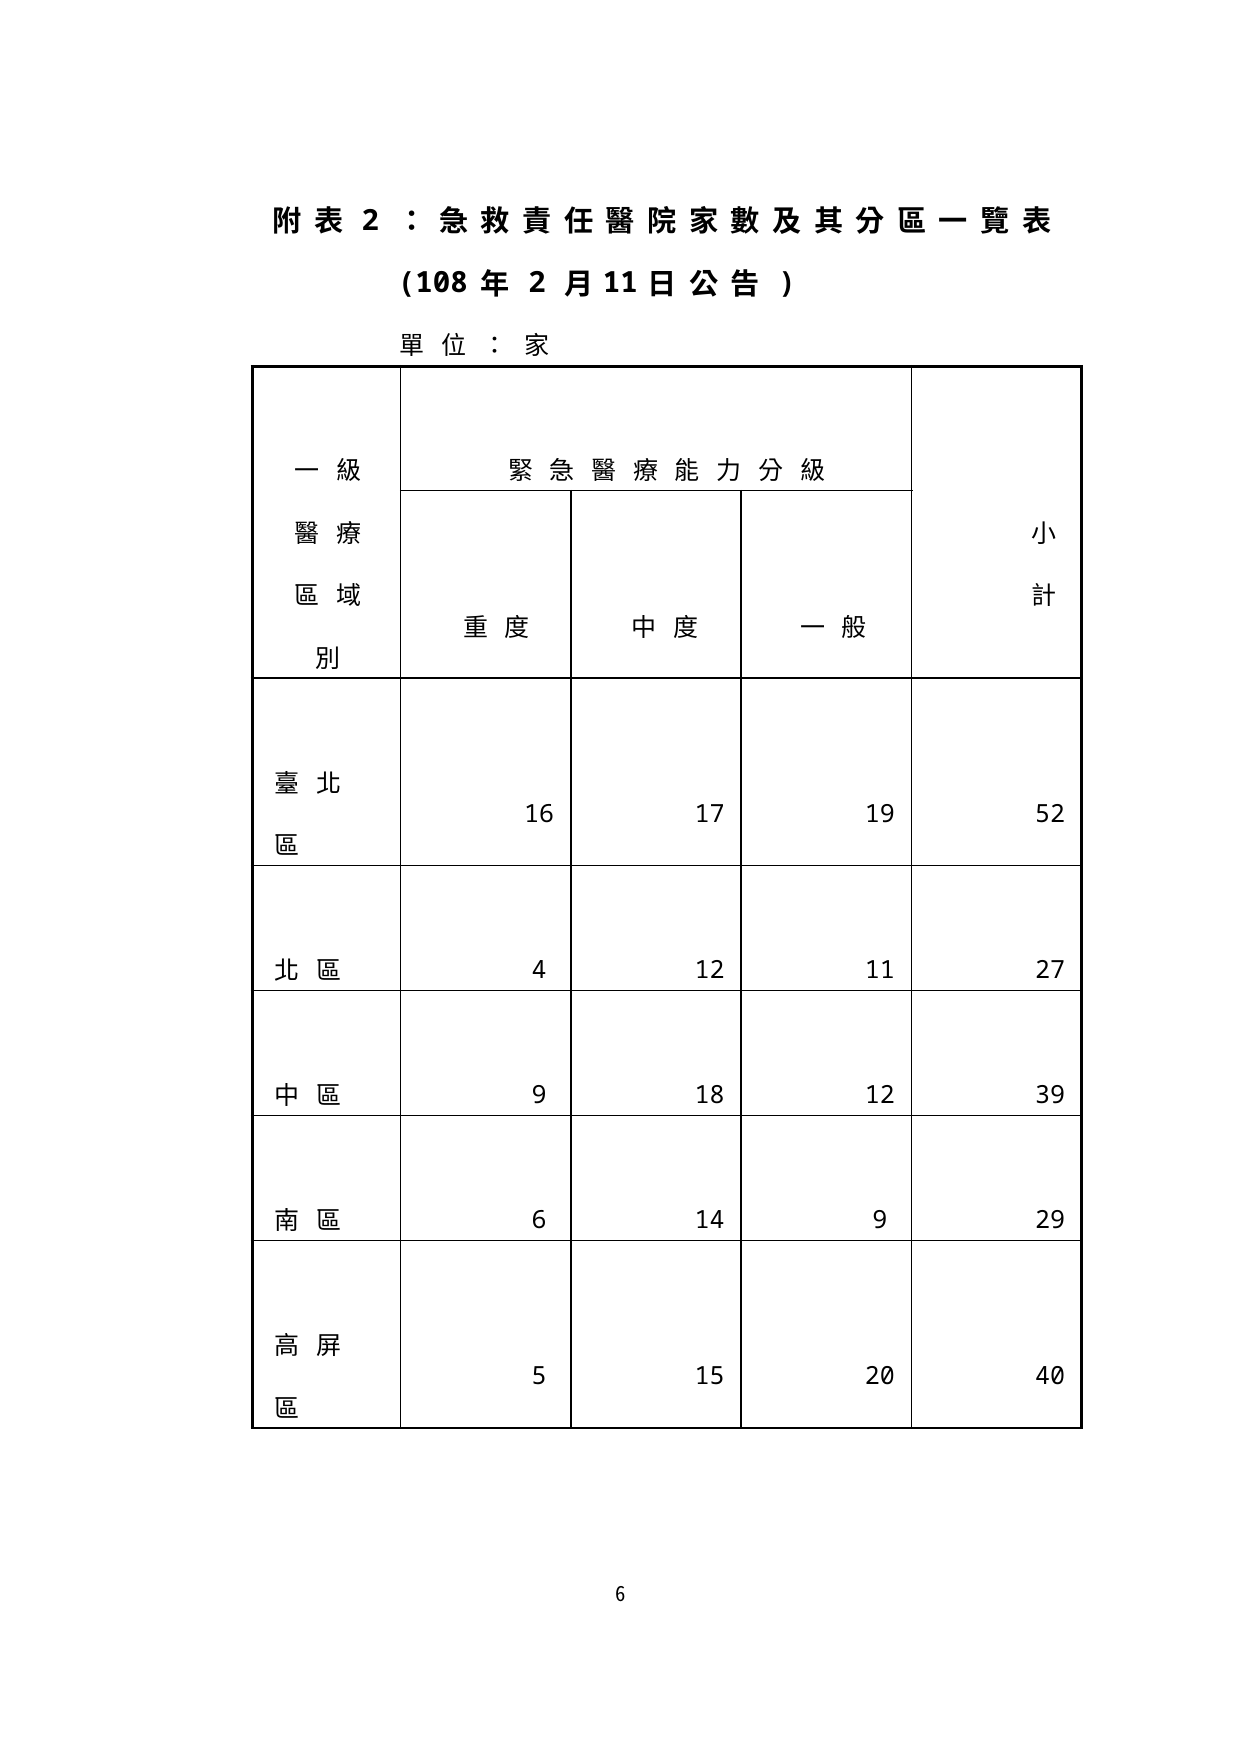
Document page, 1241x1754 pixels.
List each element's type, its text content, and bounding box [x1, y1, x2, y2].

table_cell 19 [742, 679, 911, 865]
table_cell 南區 [254, 1116, 400, 1240]
table_cell 40 [912, 1241, 1080, 1427]
table_cell 16 [401, 679, 570, 865]
table_cell 18 [572, 991, 740, 1115]
text 附表2：急救責任醫院家數及其分區一覽表(108年2月11日公告) 單位：家 [240, 177, 1058, 365]
table_cell 27 [912, 866, 1080, 990]
table_cell 12 [742, 991, 911, 1115]
table_cell 14 [572, 1116, 740, 1240]
table_cell 9 [401, 991, 570, 1115]
table_cell 一般 [742, 491, 911, 677]
table_cell 北區 [254, 866, 400, 990]
table_header 緊急醫療能力分級 [401, 368, 911, 490]
table_cell 高屏區 [254, 1241, 400, 1427]
table_cell 15 [572, 1241, 740, 1427]
table_cell 9 [742, 1116, 911, 1240]
table_cell 11 [742, 866, 911, 990]
table_header 一級醫療 區域別 [254, 368, 400, 677]
table_cell 中度 [572, 491, 740, 677]
table_header 小計 [912, 368, 1080, 677]
table_cell 52 [912, 679, 1080, 865]
table_cell 重度 [401, 491, 570, 677]
table_cell 39 [912, 991, 1080, 1115]
table_cell 臺北區 [254, 679, 400, 865]
table_cell 6 [401, 1116, 570, 1240]
table_cell 中區 [254, 991, 400, 1115]
table_cell 12 [572, 866, 740, 990]
table_cell 17 [572, 679, 740, 865]
table_cell 5 [401, 1241, 570, 1427]
table_cell 29 [912, 1116, 1080, 1240]
table_cell 20 [742, 1241, 911, 1427]
table_cell 4 [401, 866, 570, 990]
